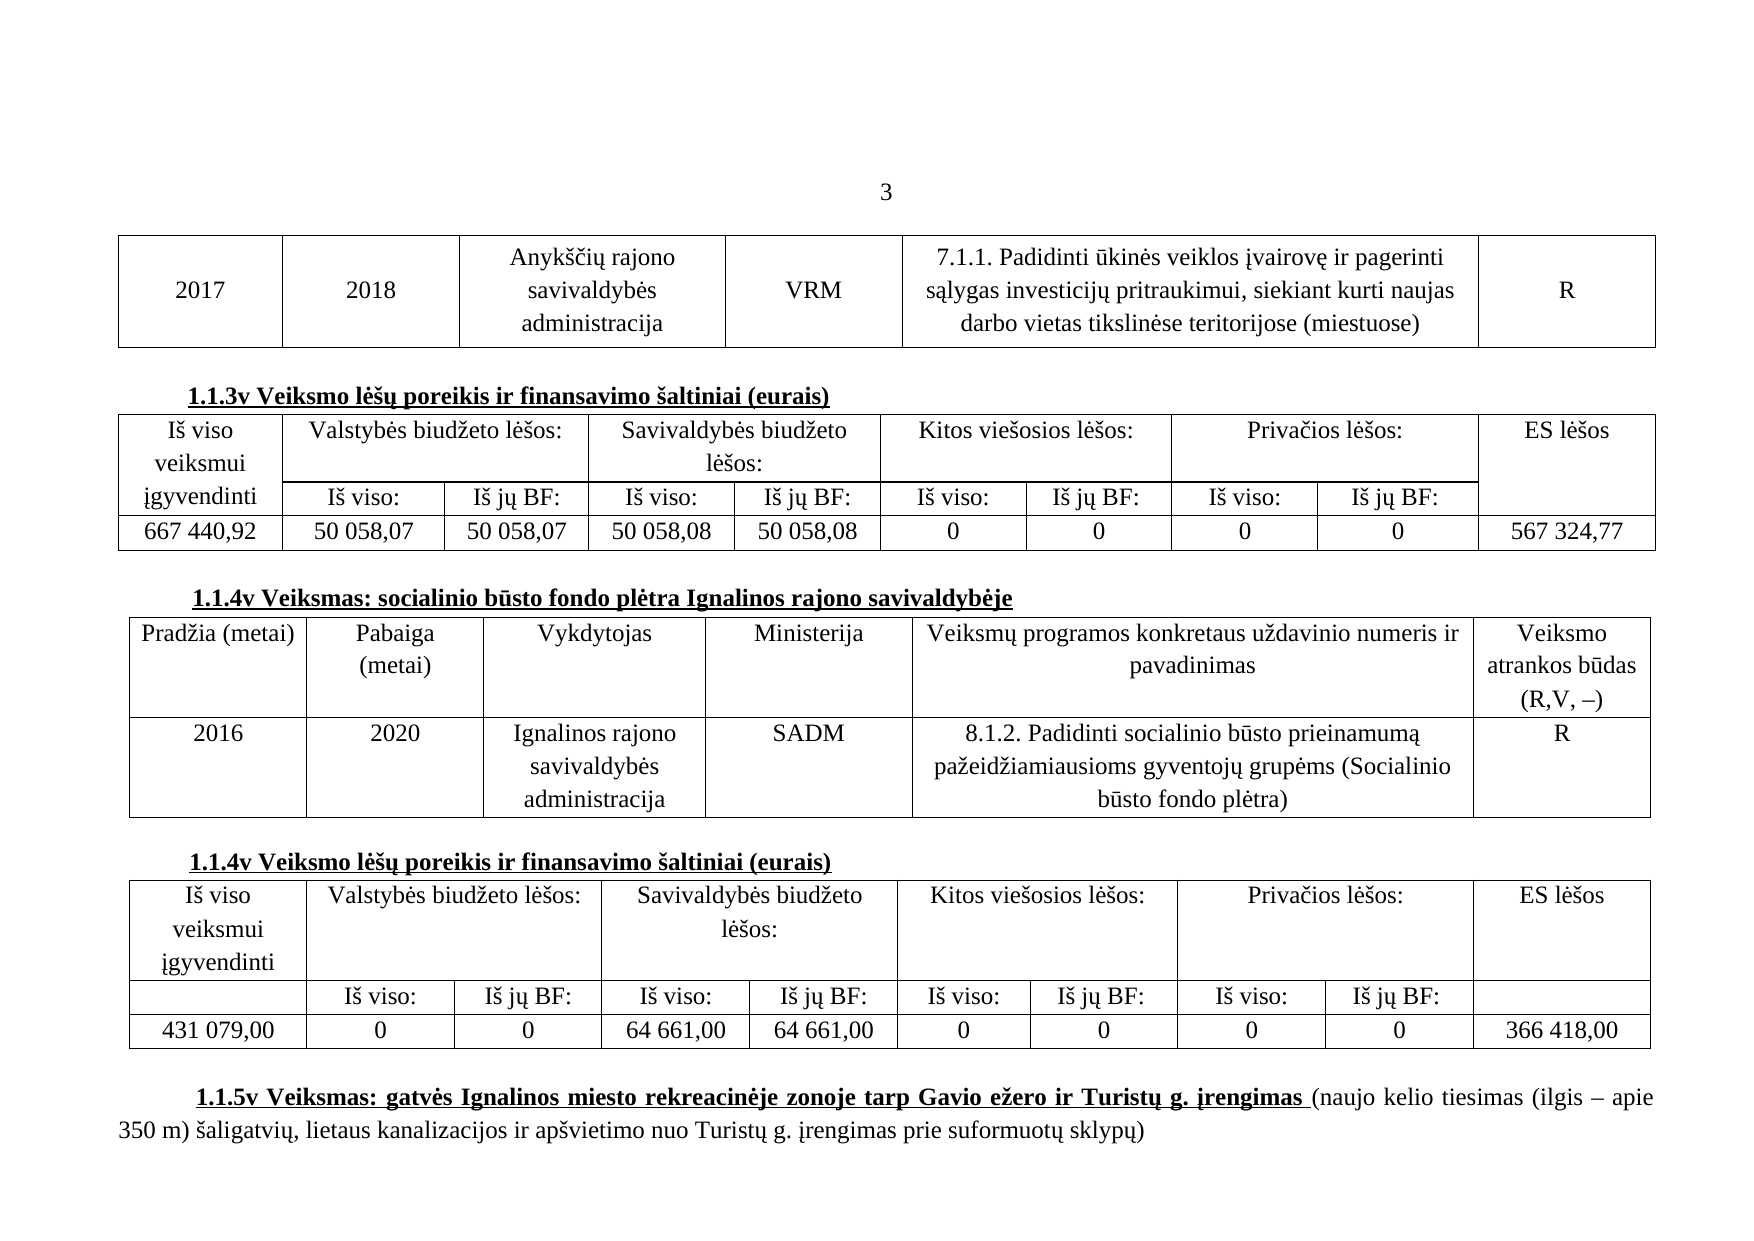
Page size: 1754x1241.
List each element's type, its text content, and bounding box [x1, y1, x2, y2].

text 1.1.4v Veiksmas: socialinio būsto fondo plėtra Ignalinos rajono savivaldybėje [192, 583, 1654, 612]
table_cell 7.1.1. Padidinti ūkinės veiklos įvairovę ir pagerinti sąlygas investicijų pritraukimui, siekiant kurti naujas darbo vietas tikslinėse teritorijose (miestuose) [903, 236, 1478, 347]
table_cell 0 [1027, 516, 1171, 549]
table_cell Iš jų BF: [1318, 483, 1478, 515]
table_cell 0 [898, 1015, 1030, 1048]
table_cell Iš viso: [307, 981, 454, 1014]
table_cell Iš jų BF: [735, 483, 880, 515]
table_cell [130, 981, 306, 1014]
table_cell 366 418,00 [1474, 1015, 1650, 1048]
table_cell Iš jų BF: [1326, 981, 1473, 1014]
table_cell ES lėšos [1479, 415, 1655, 515]
text 1.1.5v Veiksmas: gatvės Ignalinos miesto rekreacinėje zonoje tarp Gavio ežero ir Turistų g. įrengimas (naujo kelio tiesimas (ilgis – apie 350 m) šaligatvių, lietaus kanalizacijos ir apšvietimo nuo Turistų g. įrengimas prie suformuotų sklypų) [118, 1082, 1654, 1144]
table_cell Ignalinos rajono savivaldybės administracija [484, 718, 705, 817]
table_cell 431 079,00 [130, 1015, 306, 1048]
table_cell R [1474, 718, 1650, 817]
table_cell Valstybės biudžeto lėšos: [283, 415, 588, 481]
table_cell 0 [1031, 1015, 1177, 1048]
table_cell 50 058,07 [445, 516, 588, 549]
table_header Veiksmo atrankos būdas (R,V, –) [1474, 618, 1650, 717]
table_header Privačios lėšos: [1178, 881, 1473, 980]
table_header Vykdytojas [484, 618, 705, 717]
table_cell 0 [1172, 516, 1317, 549]
table_cell Iš viso: [1172, 483, 1317, 515]
table_cell [1474, 981, 1650, 1014]
table_cell Iš viso: [1178, 981, 1325, 1014]
table_header Ministerija [706, 618, 912, 717]
table_cell Iš jų BF: [1027, 483, 1171, 515]
table_cell Iš jų BF: [750, 981, 897, 1014]
table_header Pabaiga (metai) [307, 618, 483, 717]
table_cell R [1479, 236, 1655, 347]
table_cell Savivaldybės biudžeto lėšos: [589, 415, 880, 481]
table_header Veiksmų programos konkretaus uždavinio numeris ir pavadinimas [913, 618, 1473, 717]
table_cell 64 661,00 [750, 1015, 897, 1048]
table_cell Iš viso: [602, 981, 749, 1014]
table_cell 0 [1178, 1015, 1325, 1048]
table_cell 64 661,00 [602, 1015, 749, 1048]
table_cell 0 [307, 1015, 454, 1048]
table_cell Iš viso: [589, 483, 734, 515]
table_cell 0 [1318, 516, 1478, 549]
table_cell 2016 [130, 718, 306, 817]
table_cell Iš jų BF: [445, 483, 588, 515]
text 1.1.4v Veiksmo lėšų poreikis ir finansavimo šaltiniai (eurais) [118, 847, 1654, 875]
table_cell Kitos viešosios lėšos: [881, 415, 1171, 481]
table_cell 0 [455, 1015, 601, 1048]
table_cell 50 058,08 [735, 516, 880, 549]
table_cell Privačios lėšos: [1172, 415, 1478, 481]
table_cell 50 058,07 [283, 516, 444, 549]
table_cell Iš viso: [283, 483, 444, 515]
table_cell Iš viso: [881, 483, 1026, 515]
table_header Pradžia (metai) [130, 618, 306, 717]
table_cell Anykščių rajono savivaldybės administracija [460, 236, 725, 347]
table_cell 2017 [119, 236, 282, 347]
table_cell SADM [706, 718, 912, 817]
table_cell 2020 [307, 718, 483, 817]
table_header ES lėšos [1474, 881, 1650, 980]
table_cell Iš viso veiksmui įgyvendinti [119, 415, 282, 515]
table_header Kitos viešosios lėšos: [898, 881, 1177, 980]
table_cell Iš jų BF: [1031, 981, 1177, 1014]
table_header Savivaldybės biudžeto lėšos: [602, 881, 897, 980]
table_cell 667 440,92 [119, 516, 282, 549]
table_cell 0 [881, 516, 1026, 549]
table_cell Iš viso: [898, 981, 1030, 1014]
table_cell [118, 551, 1655, 583]
table_cell 50 058,08 [589, 516, 734, 549]
table_header Valstybės biudžeto lėšos: [307, 881, 601, 980]
table_cell 567 324,77 [1479, 516, 1655, 549]
table_cell 2018 [283, 236, 459, 347]
table_cell Iš jų BF: [455, 981, 601, 1014]
table_cell 0 [1326, 1015, 1473, 1048]
table_header Iš viso veiksmui įgyvendinti [130, 881, 306, 980]
table_cell 8.1.2. Padidinti socialinio būsto prieinamumą pažeidžiamiausioms gyventojų grupėms (Socialinio būsto fondo plėtra) [913, 718, 1473, 817]
table_cell 1.1.3v Veiksmo lėšų poreikis ir finansavimo šaltiniai (eurais) [118, 348, 1655, 414]
table_cell VRM [726, 236, 902, 347]
